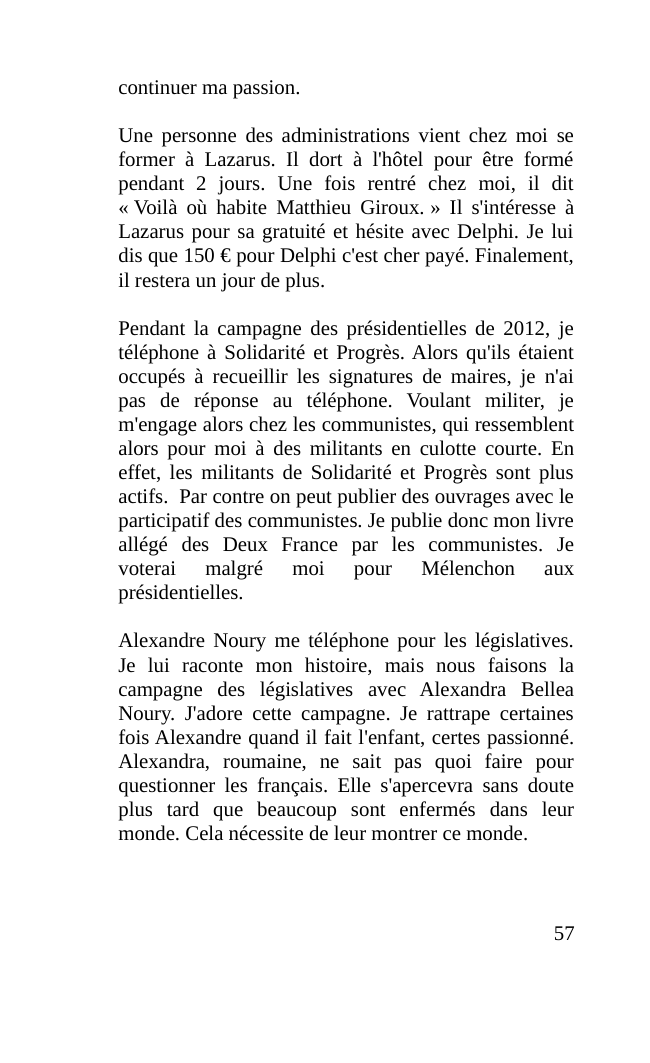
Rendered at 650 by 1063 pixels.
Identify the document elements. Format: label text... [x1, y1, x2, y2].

text continuer ma passion. [118, 75, 574, 99]
text Alexandre Noury me téléphone pour les législatives. Je lui raconte mon histoire, mais nous faisons la campagne des législatives avec Alexandra Bellea Noury. J'adore cette campagne. Je rattrape certaines fois Alexandre quand il fait l'enfant, certes passionné. Alexandra, roumaine, ne sait pas quoi faire pour questionner les français. Elle s'apercevra sans doute plus tard que beaucoup sont enfermés dans leur monde. Cela nécessite de leur montrer ce monde. [118, 628, 574, 845]
text Pendant la campagne des présidentielles de 2012, je téléphone à Solidarité et Progrès. Alors qu'ils étaient occupés à recueillir les signatures de maires, je n'ai pas de réponse au téléphone. Voulant militer, je m'engage alors chez les communistes, qui ressemblent alors pour moi à des militants en culotte courte. En effet, les militants de Solidarité et Progrès sont plus actifs. Par contre on peut publier des ouvrages avec le participatif des communistes. Je publie donc mon livre allégé des Deux France par les communistes. Je voterai malgré moi pour Mélenchon aux présidentielles. [118, 316, 574, 604]
text Une personne des administrations vient chez moi se former à Lazarus. Il dort à l'hôtel pour être formé pendant 2 jours. Une fois rentré chez moi, il dit « Voilà où habite Matthieu Giroux. » Il s'intéresse à Lazarus pour sa gratuité et hésite avec Delphi. Je lui dis que 150 € pour Delphi c'est cher payé. Finalement, il restera un jour de plus. [118, 123, 574, 292]
